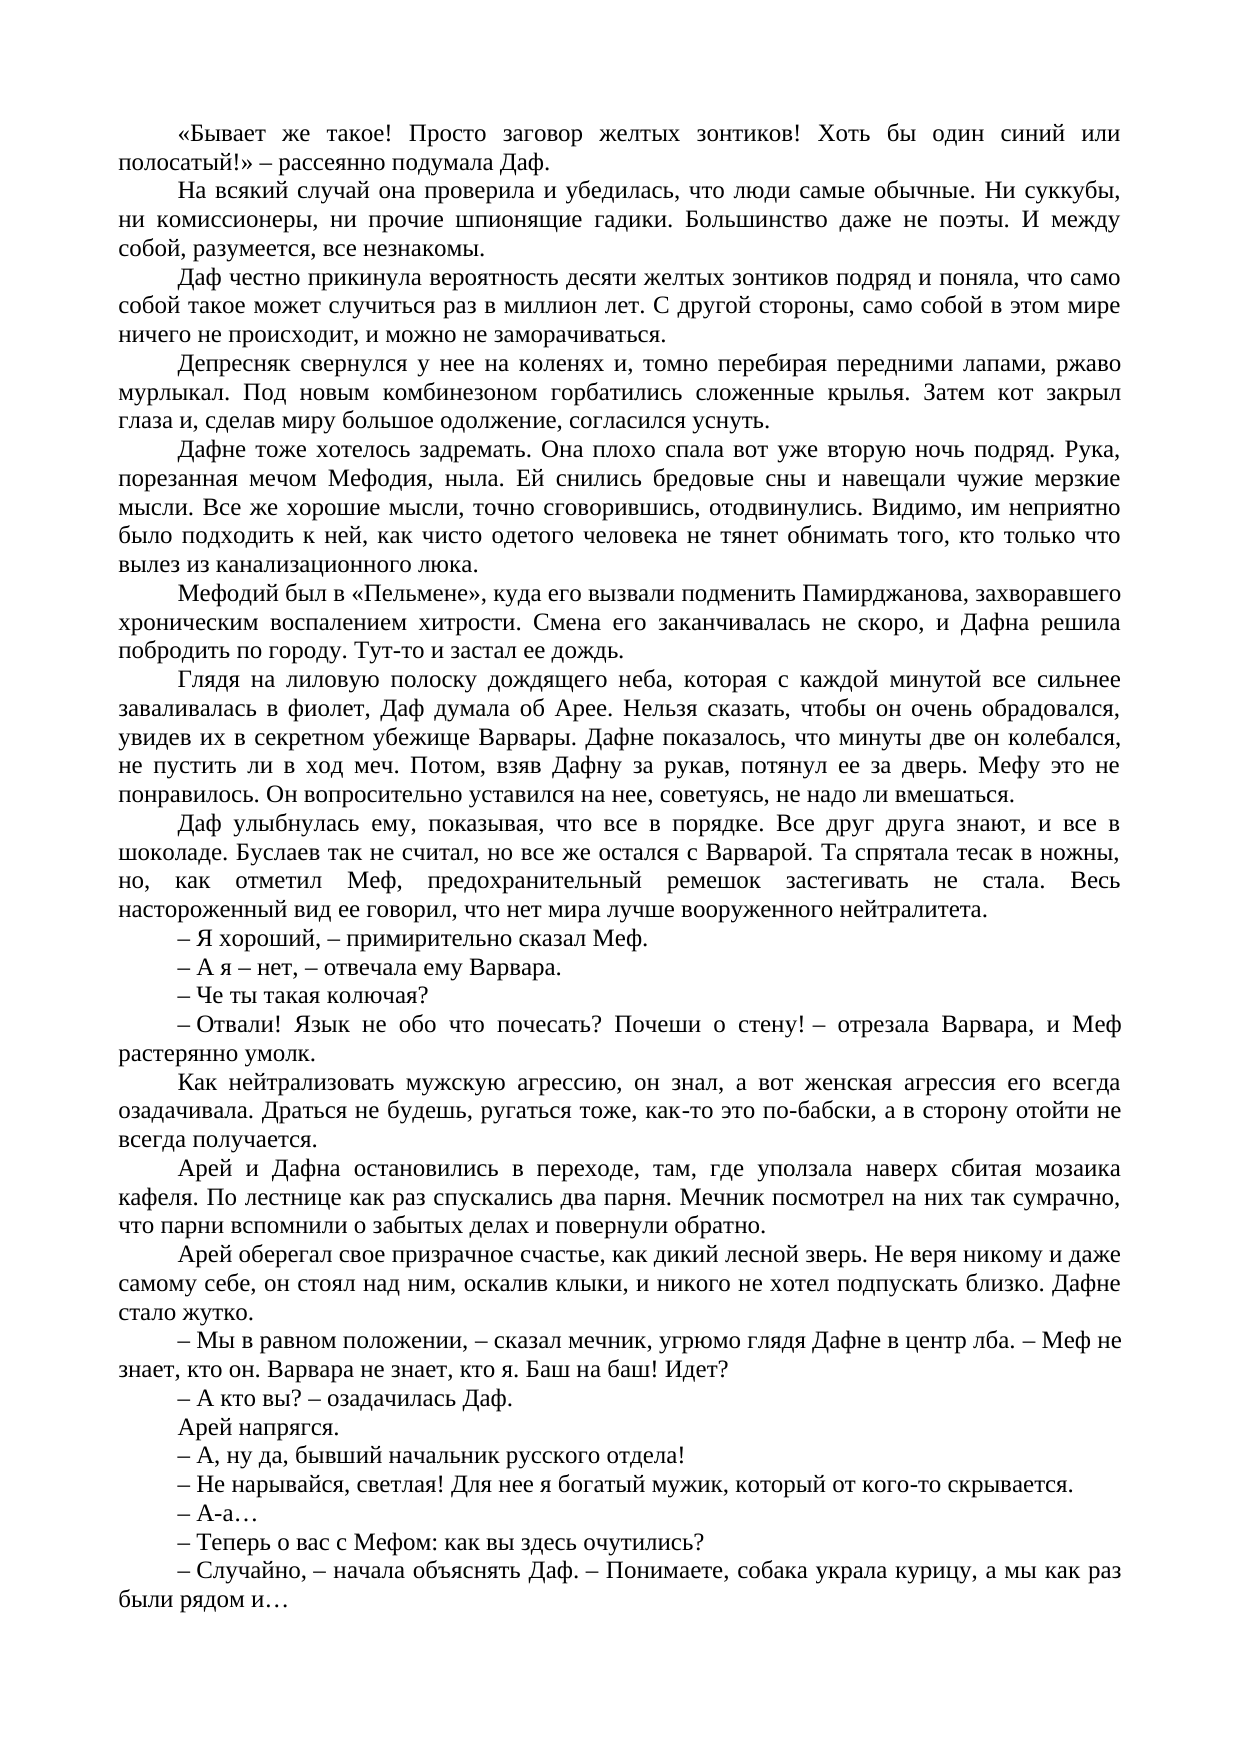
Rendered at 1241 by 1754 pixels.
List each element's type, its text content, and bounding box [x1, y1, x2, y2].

text Арей напрягся. [118, 1412, 1122, 1441]
text – Теперь о вас с Мефом: как вы здесь очутились? [118, 1527, 1122, 1556]
text – Че ты такая колючая? [118, 981, 1122, 1009]
text Даф улыбнулась ему, показывая, что все в порядке. Все друг друга знают, и все в шоколаде. Буслаев так не считал, но все же остался с Варварой. Та спрятала тесак в ножны, но, как отметил Меф, предохранительный ремешок застегивать не стала. Весь настороженный вид ее говорил, что нет мира лучше вооруженного нейтралитета. [118, 808, 1122, 923]
text На всякий случай она проверила и убедилась, что люди самые обычные. Ни суккубы, ни комиссионеры, ни прочие шпионящие гадики. Большинство даже не поэты. И между собой, разумеется, все незнакомы. [118, 176, 1122, 262]
text Арей оберегал свое призрачное счастье, как дикий лесной зверь. Не веря никому и даже самому себе, он стоял над ним, оскалив клыки, и никого не хотел подпускать близко. Дафне стало жутко. [118, 1239, 1122, 1326]
text – Не нарывайся, светлая! Для нее я богатый мужик, который от кого‑то скрывается. [118, 1469, 1122, 1498]
text Даф честно прикинула вероятность десяти желтых зонтиков подряд и поняла, что само собой такое может случиться раз в миллион лет. С другой стороны, само собой в этом мире ничего не происходит, и можно не заморачиваться. [118, 262, 1122, 348]
text Мефодий был в «Пельмене», куда его вызвали подменить Памирджанова, захворавшего хроническим воспалением хитрости. Смена его заканчивалась не скоро, и Дафна решила побродить по городу. Тут‑то и застал ее дождь. [118, 578, 1122, 664]
text Как нейтрализовать мужскую агрессию, он знал, а вот женская агрессия его всегда озадачивала. Драться не будешь, ругаться тоже, как‑то это по‑бабски, а в сторону отойти не всегда получается. [118, 1067, 1122, 1153]
text – А, ну да, бывший начальник русского отдела! [118, 1441, 1122, 1469]
text – Я хороший, – примирительно сказал Меф. [118, 923, 1122, 952]
text – Случайно, – начала объяснять Даф. – Понимаете, собака украла курицу, а мы как раз были рядом и… [118, 1556, 1122, 1613]
text Депресняк свернулся у нее на коленях и, томно перебирая передними лапами, ржаво мурлыкал. Под новым комбинезоном горбатились сложенные крылья. Затем кот закрыл глаза и, сделав миру большое одолжение, согласился уснуть. [118, 348, 1122, 434]
text «Бывает же такое! Просто заговор желтых зонтиков! Хоть бы один синий или полосатый!» – рассеянно подумала Даф. [118, 118, 1122, 176]
text Глядя на лиловую полоску дождящего неба, которая с каждой минутой все сильнее заваливалась в фиолет, Даф думала об Арее. Нельзя сказать, чтобы он очень обрадовался, увидев их в секретном убежище Варвары. Дафне показалось, что минуты две он колебался, не пустить ли в ход меч. Потом, взяв Дафну за рукав, потянул ее за дверь. Мефу это не понравилось. Он вопросительно уставился на нее, советуясь, не надо ли вмешаться. [118, 664, 1122, 808]
text – А кто вы? – озадачилась Даф. [118, 1383, 1122, 1412]
text Дафне тоже хотелось задремать. Она плохо спала вот уже вторую ночь подряд. Рука, порезанная мечом Мефодия, ныла. Ей снились бредовые сны и навещали чужие мерзкие мысли. Все же хорошие мысли, точно сговорившись, отодвинулись. Видимо, им неприятно было подходить к ней, как чисто одетого человека не тянет обнимать того, кто только что вылез из канализационного люка. [118, 434, 1122, 578]
text – Мы в равном положении, – сказал мечник, угрюмо глядя Дафне в центр лба. – Меф не знает, кто он. Варвара не знает, кто я. Баш на баш! Идет? [118, 1326, 1122, 1383]
text – А я – нет, – отвечала ему Варвара. [118, 952, 1122, 981]
text – Отвали! Язык не обо что почесать? Почеши о стену! – отрезала Варвара, и Меф растерянно умолк. [118, 1009, 1122, 1067]
text – А‑а… [118, 1498, 1122, 1527]
text Арей и Дафна остановились в переходе, там, где уползала наверх сбитая мозаика кафеля. По лестнице как раз спускались два парня. Мечник посмотрел на них так сумрачно, что парни вспомнили о забытых делах и повернули обратно. [118, 1153, 1122, 1239]
